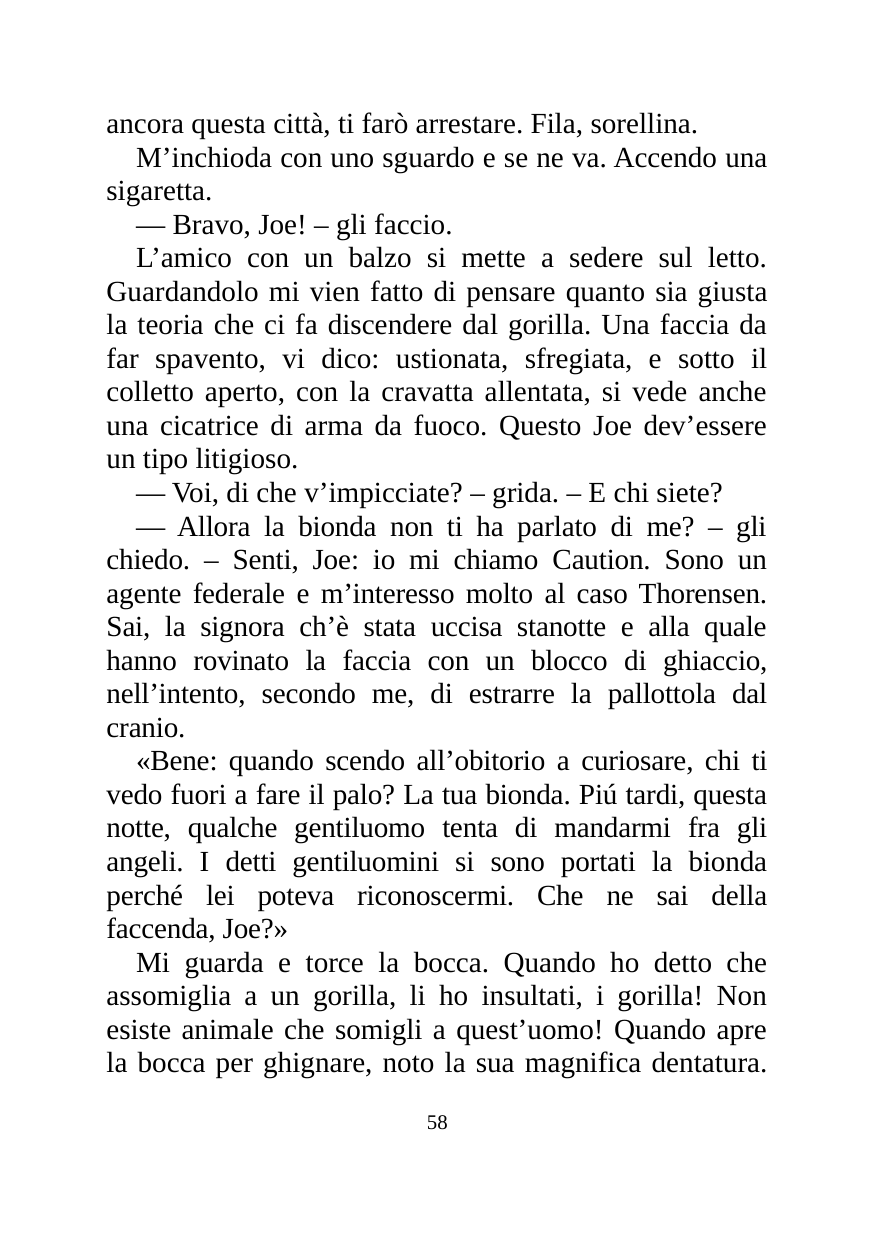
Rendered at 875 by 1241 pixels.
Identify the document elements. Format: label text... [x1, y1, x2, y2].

text — Allora la bionda non ti ha parlato di me? – gli chiedo. – Senti, Joe: io mi chiamo Caution. Sono un agente federale e m’interesso molto al caso Thorensen. Sai, la signora ch’è stata uccisa stanotte e alla quale hanno rovinato la faccia con un blocco di ghiaccio, nell’intento, secondo me, di estrarre la pallottola dal cranio. [106, 509, 768, 743]
text Mi guarda e torce la bocca. Quando ho detto che assomiglia a un gorilla, li ho insultati, i gorilla! Non esiste animale che somigli a quest’uomo! Quando apre la bocca per ghignare, noto la sua magnifica dentatura. [106, 945, 768, 1079]
text L’amico con un balzo si mette a sedere sul letto. Guardandolo mi vien fatto di pensare quanto sia giusta la teoria che ci fa discendere dal gorilla. Una faccia da far spavento, vi dico: ustionata, sfregiata, e sotto il colletto aperto, con la cravatta allentata, si vede anche una cicatrice di arma da fuoco. Questo Joe dev’essere un tipo litigioso. [106, 240, 768, 475]
text — Voi, di che v’impicciate? – grida. – E chi siete? [106, 475, 768, 509]
text M’inchioda con uno sguardo e se ne va. Accendo una sigaretta. [106, 140, 768, 207]
text — Bravo, Joe! – gli faccio. [106, 207, 768, 240]
text «Bene: quando scendo all’obitorio a curiosare, chi ti vedo fuori a fare il palo? La tua bionda. Piú tardi, questa notte, qualche gentiluomo tenta di mandarmi fra gli angeli. I detti gentiluomini si sono portati la bionda perché lei poteva riconoscermi. Che ne sai della faccenda, Joe?» [106, 743, 768, 945]
text ancora questa città, ti farò arrestare. Fila, sorellina. [106, 106, 768, 140]
